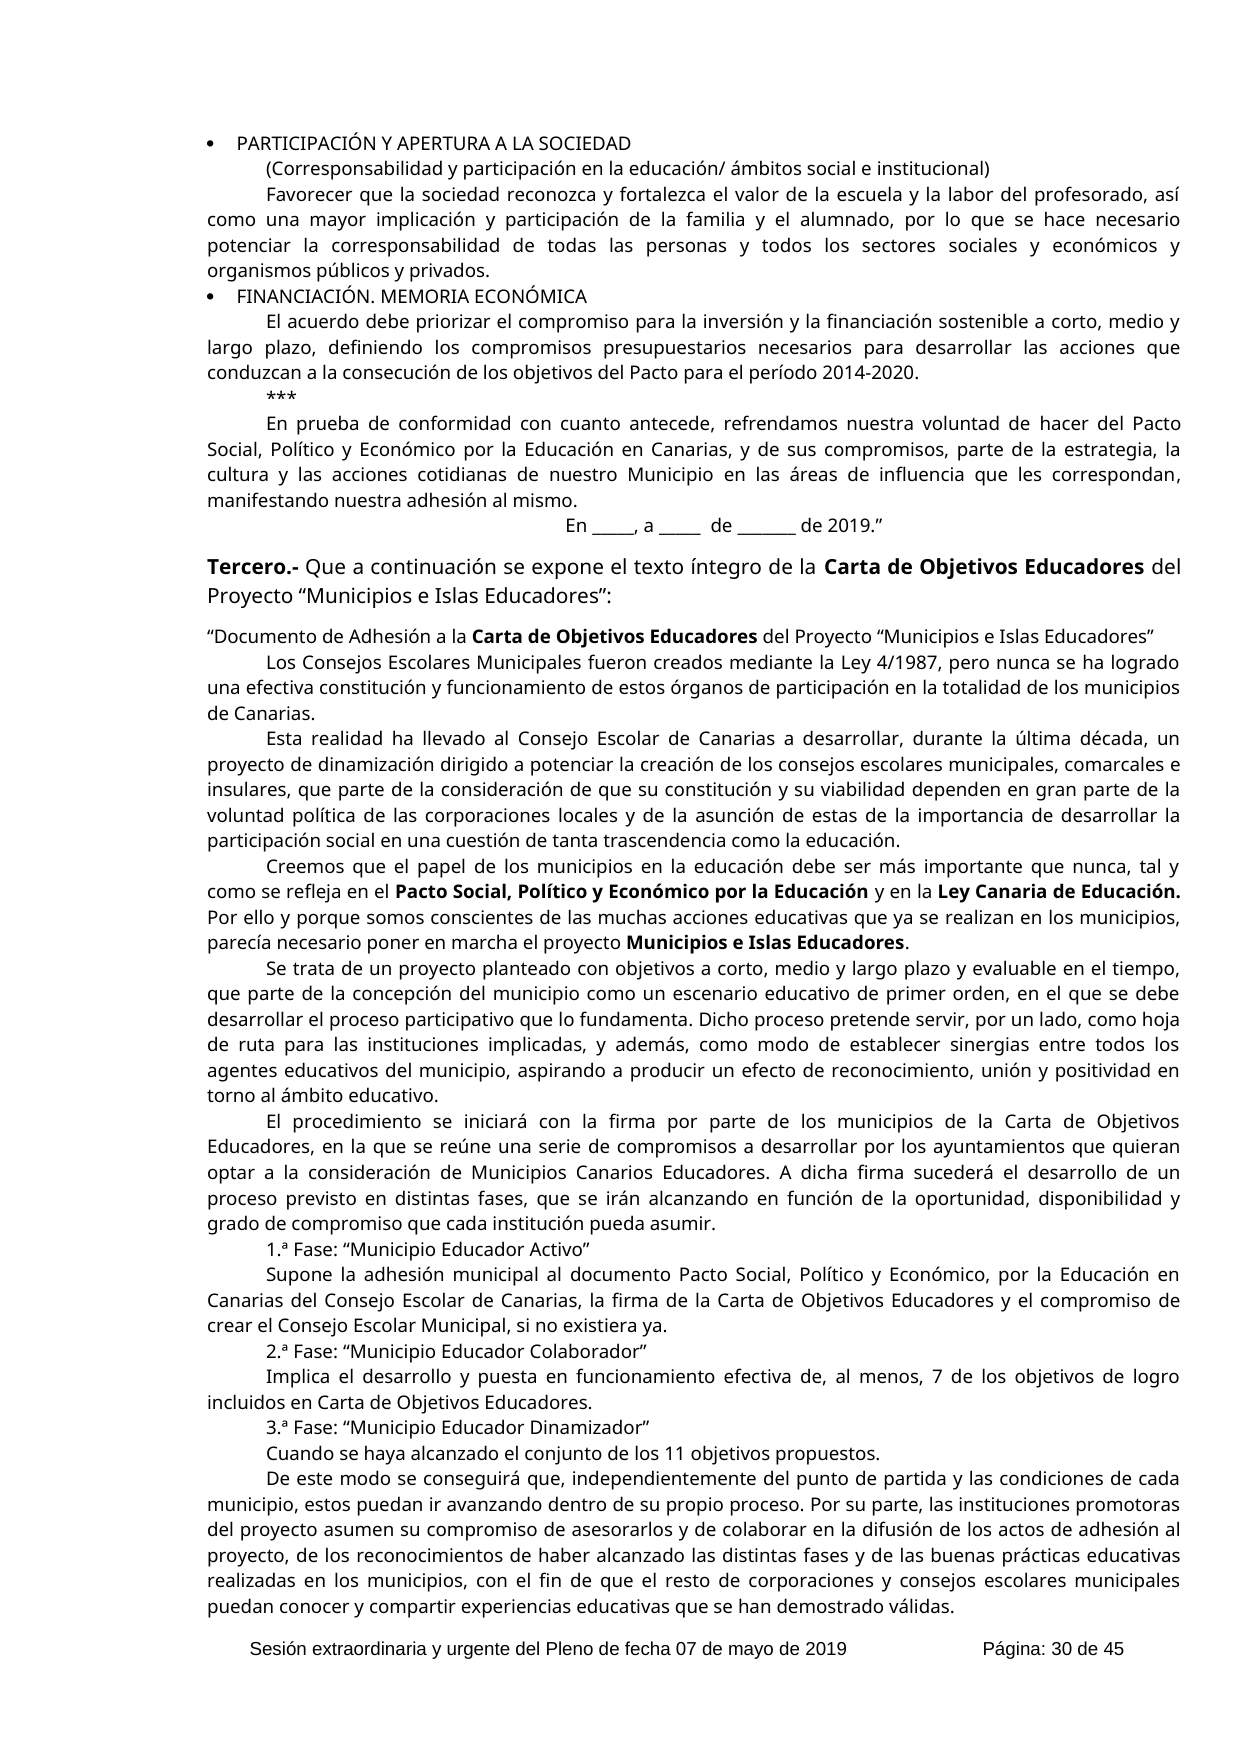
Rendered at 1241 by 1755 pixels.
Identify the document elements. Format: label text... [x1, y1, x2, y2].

text (Corresponsabilidad y participación en la educación/ ámbitos social e institucional) [207, 155, 1181, 181]
text El procedimiento se iniciará con la firma por parte de los municipios de la Carta de Objetivos Educadores, en la que se reúne una serie de compromisos a desarrollar por los ayuntamientos que quieran optar a la consideración de Municipios Canarios Educadores. A dicha firma sucederá el desarrollo de un proceso previsto en distintas fases, que se irán alcanzando en función de la oportunidad, disponibilidad y grado de compromiso que cada institución pueda asumir. [207, 1108, 1181, 1236]
text 2.ª Fase: “Municipio Educador Colaborador” [207, 1338, 1181, 1363]
text Favorecer que la sociedad reconozca y fortalezca el valor de la escuela y la labor del profesorado, así como una mayor implicación y participación de la familia y el alumnado, por lo que se hace necesario potenciar la corresponsabilidad de todas las personas y todos los sectores sociales y económicos y organismos públicos y privados. [207, 181, 1181, 283]
text El acuerdo debe priorizar el compromiso para la inversión y la financiación sostenible a corto, medio y largo plazo, definiendo los compromisos presupuestarios necesarios para desarrollar las acciones que conduzcan a la consecución de los objetivos del Pacto para el período 2014-2020. [207, 308, 1181, 385]
text De este modo se conseguirá que, independientemente del punto de partida y las condiciones de cada municipio, estos puedan ir avanzando dentro de su propio proceso. Por su parte, las instituciones promotoras del proyecto asumen su compromiso de asesorarlos y de colaborar en la difusión de los actos de adhesión al proyecto, de los reconocimientos de haber alcanzado las distintas fases y de las buenas prácticas educativas realizadas en los municipios, con el fin de que el resto de corporaciones y consejos escolares municipales puedan conocer y compartir experiencias educativas que se han demostrado válidas. [207, 1466, 1181, 1619]
list FINANCIACIÓN. MEMORIA ECONÓMICA [207, 283, 1181, 308]
text 1.ª Fase: “Municipio Educador Activo” [207, 1236, 1181, 1261]
text Esta realidad ha llevado al Consejo Escolar de Canarias a desarrollar, durante la última década, un proyecto de dinamización dirigido a potenciar la creación de los consejos escolares municipales, comarcales e insulares, que parte de la consideración de que su constitución y su viabilidad dependen en gran parte de la voluntad política de las corporaciones locales y de la asunción de estas de la importancia de desarrollar la participación social en una cuestión de tanta trascendencia como la educación. [207, 726, 1181, 853]
text Implica el desarrollo y puesta en funcionamiento efectiva de, al menos, 7 de los objetivos de logro incluidos en Carta de Objetivos Educadores. [207, 1363, 1181, 1414]
text En prueba de conformidad con cuanto antecede, refrendamos nuestra voluntad de hacer del Pacto Social, Político y Económico por la Educación en Canarias, y de sus compromisos, parte de la estrategia, la cultura y las acciones cotidianas de nuestro Municipio en las áreas de influencia que les correspondan, manifestando nuestra adhesión al mismo. [207, 411, 1181, 513]
text “Documento de Adhesión a la Carta de Objetivos Educadores del Proyecto “Municipios e Islas Educadores” [207, 623, 1181, 649]
list PARTICIPACIÓN Y APERTURA A LA SOCIEDAD [207, 130, 1181, 155]
text Los Consejos Escolares Municipales fueron creados mediante la Ley 4/1987, pero nunca se ha logrado una efectiva constitución y funcionamiento de estos órganos de participación en la totalidad de los municipios de Canarias. [207, 649, 1181, 726]
text En _____, a _____ de _______ de 2019.” [207, 513, 1181, 538]
text Creemos que el papel de los municipios en la educación debe ser más importante que nunca, tal y como se refleja en el Pacto Social, Político y Económico por la Educación y en la Ley Canaria de Educación. Por ello y porque somos conscientes de las muchas acciones educativas que ya se realizan en los municipios, parecía necesario poner en marcha el proyecto Municipios e Islas Educadores. [207, 853, 1181, 955]
text Se trata de un proyecto planteado con objetivos a corto, medio y largo plazo y evaluable en el tiempo, que parte de la concepción del municipio como un escenario educativo de primer orden, en el que se debe desarrollar el proceso participativo que lo fundamenta. Dicho proceso pretende servir, por un lado, como hoja de ruta para las instituciones implicadas, y además, como modo de establecer sinergias entre todos los agentes educativos del municipio, aspirando a producir un efecto de reconocimiento, unión y positividad en torno al ámbito educativo. [207, 955, 1181, 1108]
text Tercero.- Que a continuación se expone el texto íntegro de la Carta de Objetivos Educadores del Proyecto “Municipios e Islas Educadores”: [207, 552, 1181, 609]
text *** [207, 385, 1181, 411]
text Supone la adhesión municipal al documento Pacto Social, Político y Económico, por la Educación en Canarias del Consejo Escolar de Canarias, la firma de la Carta de Objetivos Educadores y el compromiso de crear el Consejo Escolar Municipal, si no existiera ya. [207, 1261, 1181, 1338]
text Cuando se haya alcanzado el conjunto de los 11 objetivos propuestos. [207, 1440, 1181, 1466]
text 3.ª Fase: “Municipio Educador Dinamizador” [207, 1414, 1181, 1440]
